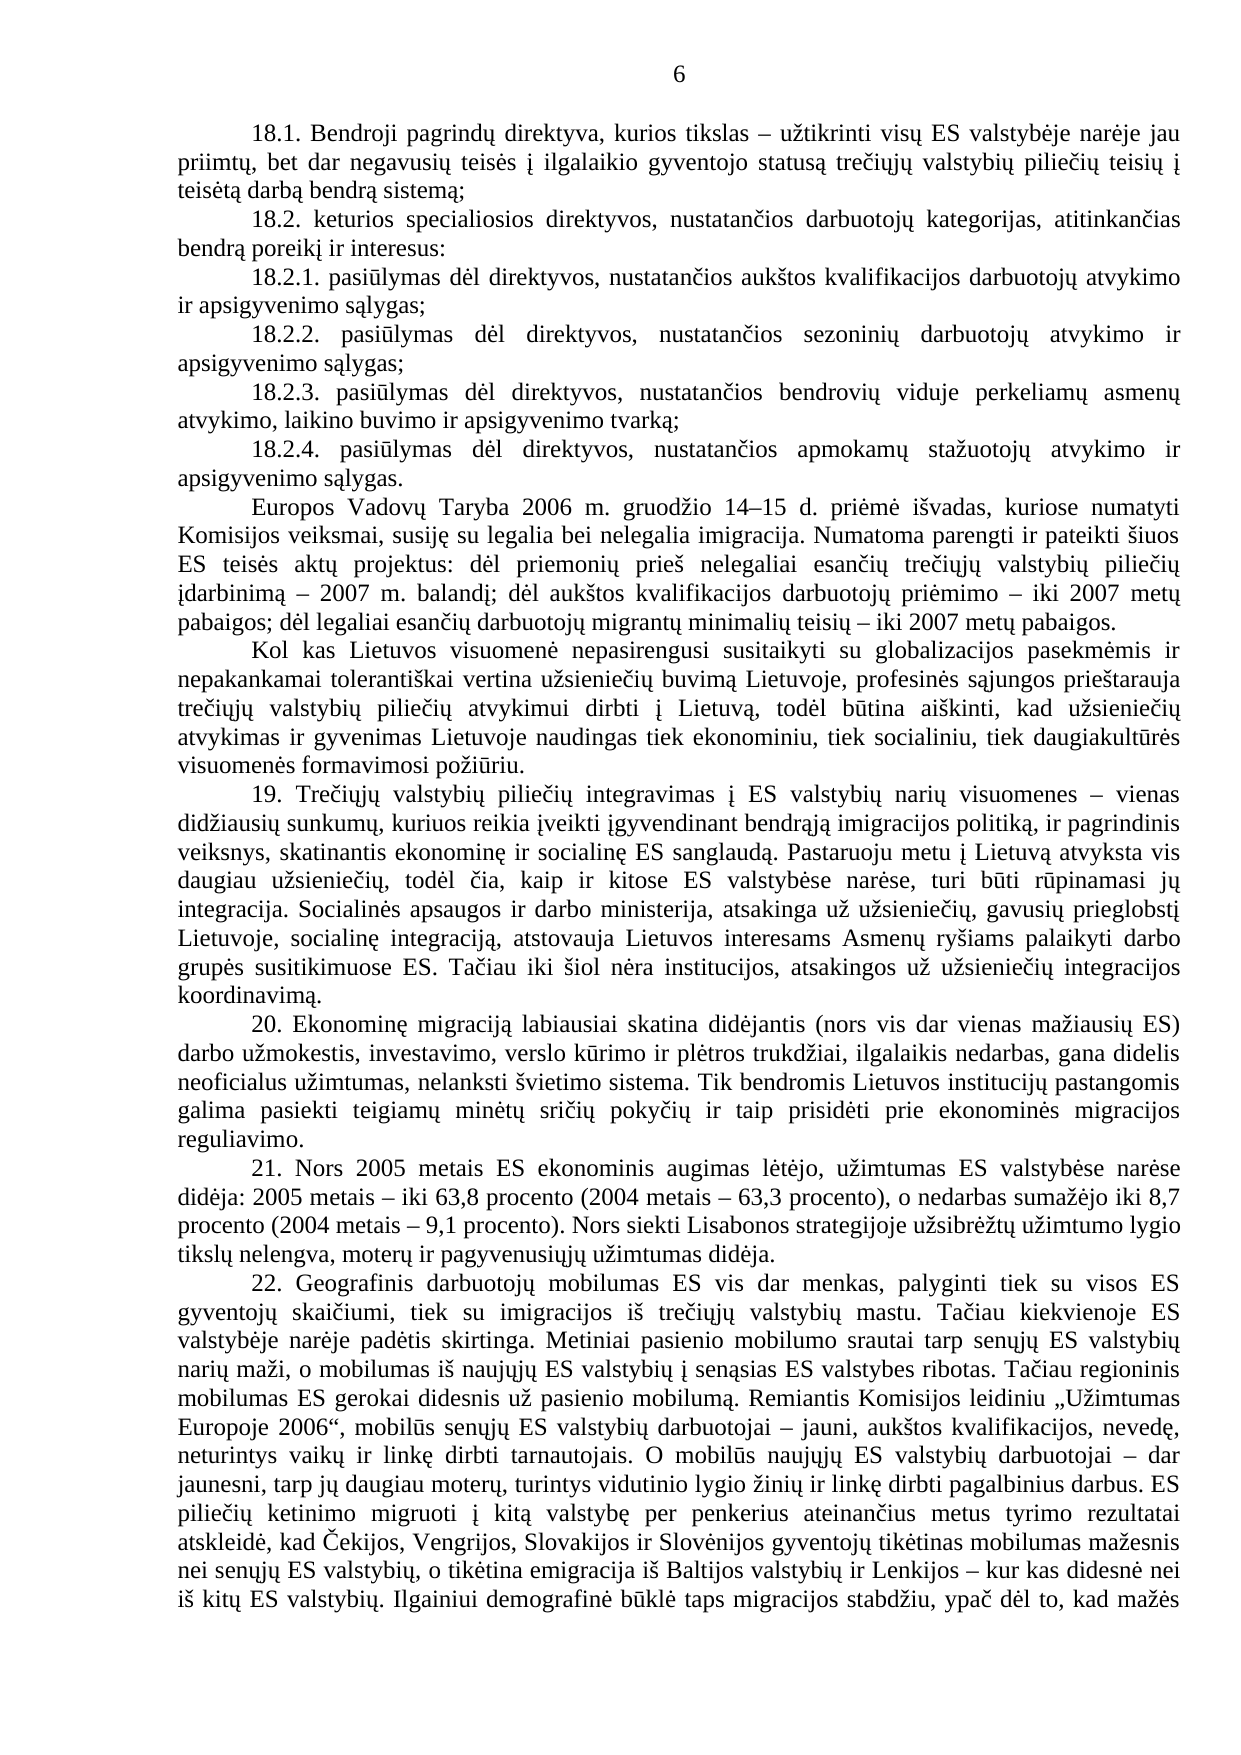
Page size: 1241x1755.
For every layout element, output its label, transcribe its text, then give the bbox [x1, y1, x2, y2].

text 18.2.3. pasiūlymas dėl direktyvos, nustatančios bendrovių viduje perkeliamų asmenų atvykimo, laikino buvimo ir apsigyvenimo tvarką; [177, 377, 1181, 434]
text 22. Geografinis darbuotojų mobilumas ES vis dar menkas, palyginti tiek su visos ES gyventojų skaičiumi, tiek su imigracijos iš trečiųjų valstybių mastu. Tačiau kiekvienoje ES valstybėje narėje padėtis skirtinga. Metiniai pasienio mobilumo srautai tarp senųjų ES valstybių narių maži, o mobilumas iš naujųjų ES valstybių į senąsias ES valstybes ribotas. Tačiau regioninis mobilumas ES gerokai didesnis už pasienio mobilumą. Remiantis Komisijos leidiniu „Užimtumas Europoje 2006“, mobilūs senųjų ES valstybių darbuotojai – jauni, aukštos kvalifikacijos, nevedę, neturintys vaikų ir linkę dirbti tarnautojais. O mobilūs naujųjų ES valstybių darbuotojai – dar jaunesni, tarp jų daugiau moterų, turintys vidutinio lygio žinių ir linkę dirbti pagalbinius darbus. ES piliečių ketinimo migruoti į kitą valstybę per penkerius ateinančius metus tyrimo rezultatai atskleidė, kad Čekijos, Vengrijos, Slovakijos ir Slovėnijos gyventojų tikėtinas mobilumas mažesnis nei senųjų ES valstybių, o tikėtina emigracija iš Baltijos valstybių ir Lenkijos – kur kas didesnė nei iš kitų ES valstybių. Ilgainiui demografinė būklė taps migracijos stabdžiu, ypač dėl to, kad mažės [177, 1268, 1181, 1613]
text Europos Vadovų Taryba 2006 m. gruodžio 14–15 d. priėmė išvadas, kuriose numatyti Komisijos veiksmai, susiję su legalia bei nelegalia imigracija. Numatoma parengti ir pateikti šiuos ES teisės aktų projektus: dėl priemonių prieš nelegaliai esančių trečiųjų valstybių piliečių įdarbinimą – 2007 m. balandį; dėl aukštos kvalifikacijos darbuotojų priėmimo – iki 2007 metų pabaigos; dėl legaliai esančių darbuotojų migrantų minimalių teisių – iki 2007 metų pabaigos. [177, 492, 1181, 636]
text 18.2.4. pasiūlymas dėl direktyvos, nustatančios apmokamų stažuotojų atvykimo ir apsigyvenimo sąlygas. [177, 434, 1181, 492]
text 21. Nors 2005 metais ES ekonominis augimas lėtėjo, užimtumas ES valstybėse narėse didėja: 2005 metais – iki 63,8 procento (2004 metais – 63,3 procento), o nedarbas sumažėjo iki 8,7 procento (2004 metais – 9,1 procento). Nors siekti Lisabonos strategijoje užsibrėžtų užimtumo lygio tikslų nelengva, moterų ir pagyvenusiųjų užimtumas didėja. [177, 1153, 1181, 1268]
text 20. Ekonominę migraciją labiausiai skatina didėjantis (nors vis dar vienas mažiausių ES) darbo užmokestis, investavimo, verslo kūrimo ir plėtros trukdžiai, ilgalaikis nedarbas, gana didelis neoficialus užimtumas, nelanksti švietimo sistema. Tik bendromis Lietuvos institucijų pastangomis galima pasiekti teigiamų minėtų sričių pokyčių ir taip prisidėti prie ekonominės migracijos reguliavimo. [177, 1009, 1181, 1153]
text 18.2. keturios specialiosios direktyvos, nustatančios darbuotojų kategorijas, atitinkančias bendrą poreikį ir interesus: [177, 204, 1181, 262]
text 19. Trečiųjų valstybių piliečių integravimas į ES valstybių narių visuomenes – vienas didžiausių sunkumų, kuriuos reikia įveikti įgyvendinant bendrąją imigracijos politiką, ir pagrindinis veiksnys, skatinantis ekonominę ir socialinę ES sanglaudą. Pastaruoju metu į Lietuvą atvyksta vis daugiau užsieniečių, todėl čia, kaip ir kitose ES valstybėse narėse, turi būti rūpinamasi jų integracija. Socialinės apsaugos ir darbo ministerija, atsakinga už užsieniečių, gavusių prieglobstį Lietuvoje, socialinę integraciją, atstovauja Lietuvos interesams Asmenų ryšiams palaikyti darbo grupės susitikimuose ES. Tačiau iki šiol nėra institucijos, atsakingos už užsieniečių integracijos koordinavimą. [177, 779, 1181, 1009]
text 18.1. Bendroji pagrindų direktyva, kurios tikslas – užtikrinti visų ES valstybėje narėje jau priimtų, bet dar negavusių teisės į ilgalaikio gyventojo statusą trečiųjų valstybių piliečių teisių į teisėtą darbą bendrą sistemą; [177, 118, 1181, 204]
text Kol kas Lietuvos visuomenė nepasirengusi susitaikyti su globalizacijos pasekmėmis ir nepakankamai tolerantiškai vertina užsieniečių buvimą Lietuvoje, profesinės sąjungos prieštarauja trečiųjų valstybių piliečių atvykimui dirbti į Lietuvą, todėl būtina aiškinti, kad užsieniečių atvykimas ir gyvenimas Lietuvoje naudingas tiek ekonominiu, tiek socialiniu, tiek daugiakultūrės visuomenės formavimosi požiūriu. [177, 636, 1181, 779]
text 18.2.2. pasiūlymas dėl direktyvos, nustatančios sezoninių darbuotojų atvykimo ir apsigyvenimo sąlygas; [177, 319, 1181, 377]
text 18.2.1. pasiūlymas dėl direktyvos, nustatančios aukštos kvalifikacijos darbuotojų atvykimo ir apsigyvenimo sąlygas; [177, 262, 1181, 319]
